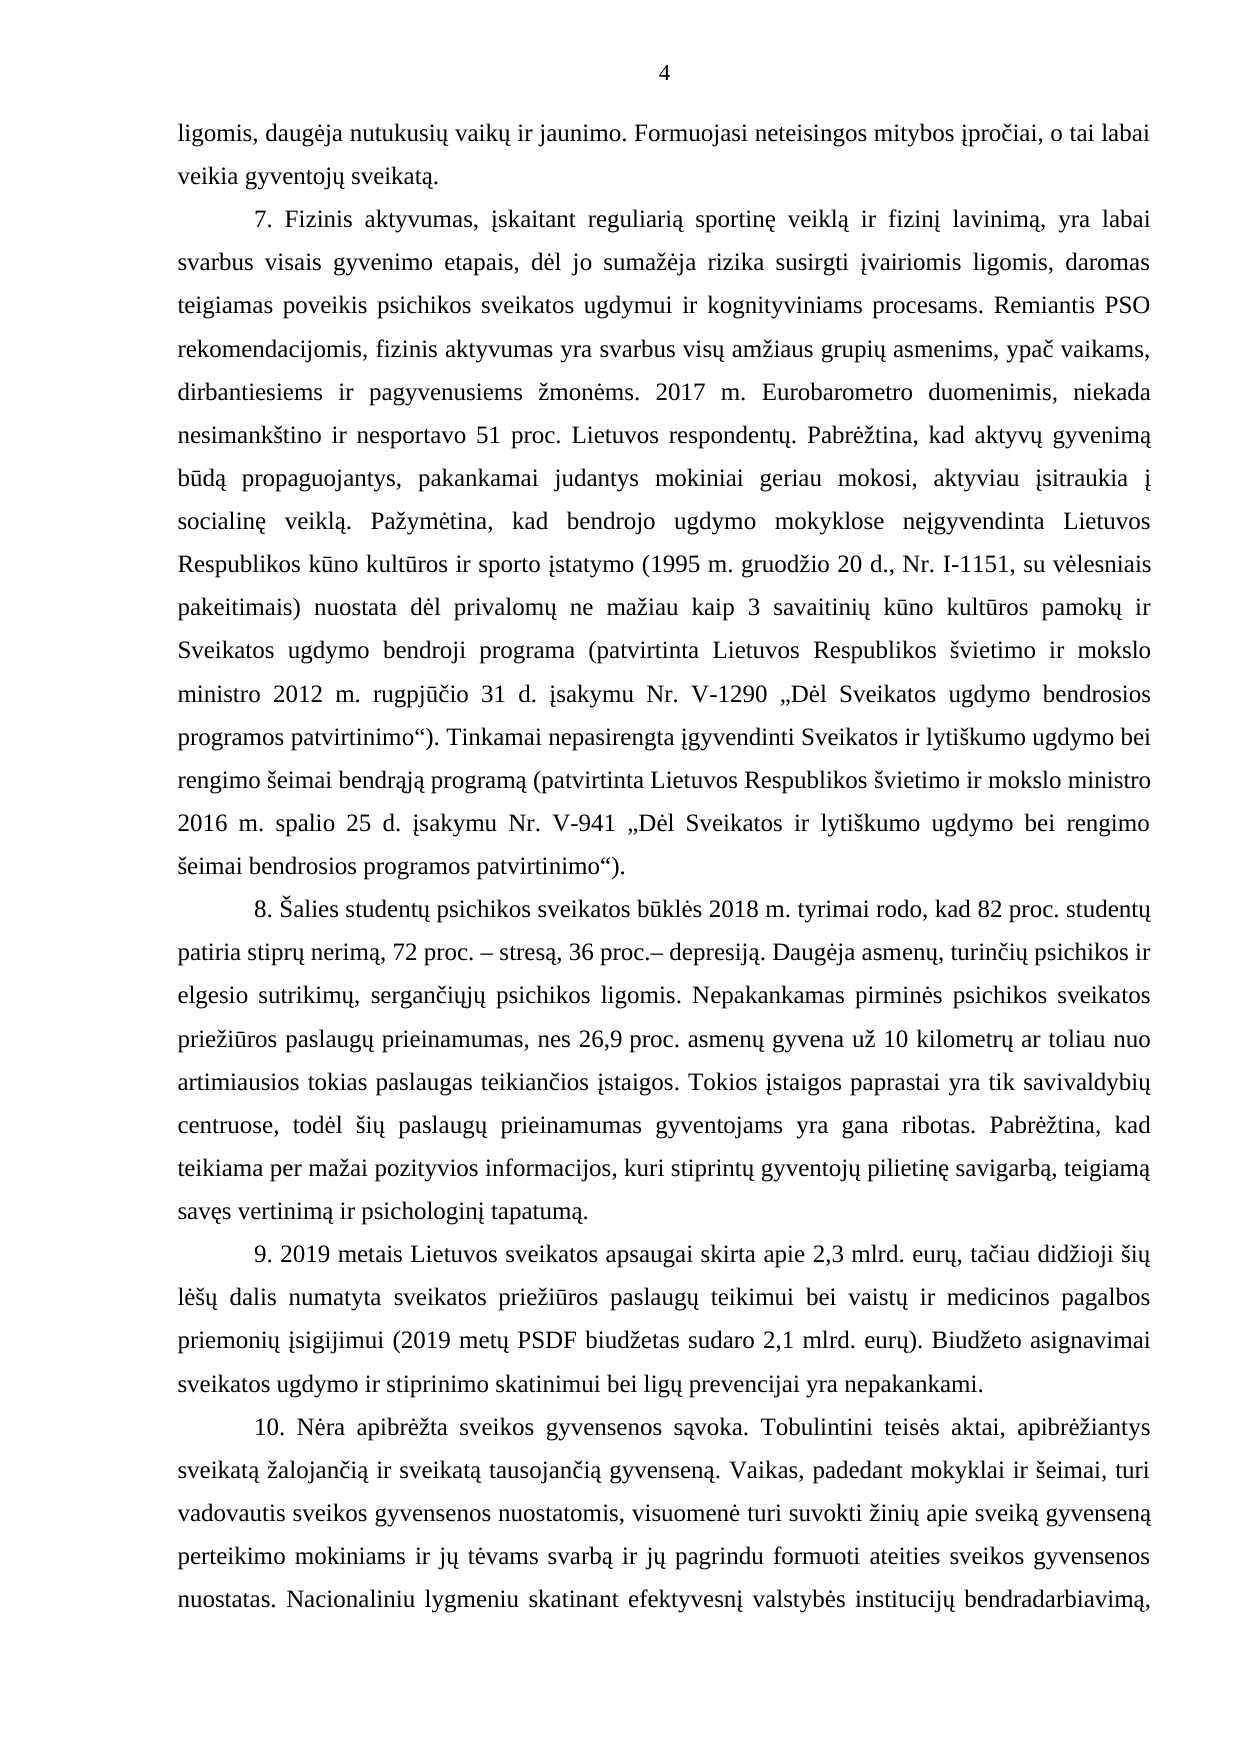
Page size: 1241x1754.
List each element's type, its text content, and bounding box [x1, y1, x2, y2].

text 10. Nėra apibrėžta sveikos gyvensenos sąvoka. Tobulintini teisės aktai, apibrėžiantys sveikatą žalojančią ir sveikatą tausojančią gyvenseną. Vaikas, padedant mokyklai ir šeimai, turi vadovautis sveikos gyvensenos nuostatomis, visuomenė turi suvokti žinių apie sveiką gyvenseną perteikimo mokiniams ir jų tėvams svarbą ir jų pagrindu formuoti ateities sveikos gyvensenos nuostatas. Nacionaliniu lygmeniu skatinant efektyvesnį valstybės institucijų bendradarbiavimą, [177, 1412, 1152, 1613]
text ligomis, daugėja nutukusių vaikų ir jaunimo. Formuojasi neteisingos mitybos įpročiai, o tai labai veikia gyventojų sveikatą. [177, 118, 1152, 190]
text 7. Fizinis aktyvumas, įskaitant reguliarią sportinę veiklą ir fizinį lavinimą, yra labai svarbus visais gyvenimo etapais, dėl jo sumažėja rizika susirgti įvairiomis ligomis, daromas teigiamas poveikis psichikos sveikatos ugdymui ir kognityviniams procesams. Remiantis PSO rekomendacijomis, fizinis aktyvumas yra svarbus visų amžiaus grupių asmenims, ypač vaikams, dirbantiesiems ir pagyvenusiems žmonėms. 2017 m. Eurobarometro duomenimis, niekada nesimankštino ir nesportavo 51 proc. Lietuvos respondentų. Pabrėžtina, kad aktyvų gyvenimą būdą propaguojantys, pakankamai judantys mokiniai geriau mokosi, aktyviau įsitraukia į socialinę veiklą. Pažymėtina, kad bendrojo ugdymo mokyklose neįgyvendinta Lietuvos Respublikos kūno kultūros ir sporto įstatymo (1995 m. gruodžio 20 d., Nr. I-1151, su vėlesniais pakeitimais) nuostata dėl privalomų ne mažiau kaip 3 savaitinių kūno kultūros pamokų ir Sveikatos ugdymo bendroji programa (patvirtinta Lietuvos Respublikos švietimo ir mokslo ministro 2012 m. rugpjūčio 31 d. įsakymu Nr. V-1290 „Dėl Sveikatos ugdymo bendrosios programos patvirtinimo“). Tinkamai nepasirengta įgyvendinti Sveikatos ir lytiškumo ugdymo bei rengimo šeimai bendrąją programą (patvirtinta Lietuvos Respublikos švietimo ir mokslo ministro 2016 m. spalio 25 d. įsakymu Nr. V-941 „Dėl Sveikatos ir lytiškumo ugdymo bei rengimo šeimai bendrosios programos patvirtinimo“). [177, 204, 1152, 880]
text 8. Šalies studentų psichikos sveikatos būklės 2018 m. tyrimai rodo, kad 82 proc. studentų patiria stiprų nerimą, 72 proc. – stresą, 36 proc.– depresiją. Daugėja asmenų, turinčių psichikos ir elgesio sutrikimų, sergančiųjų psichikos ligomis. Nepakankamas pirminės psichikos sveikatos priežiūros paslaugų prieinamumas, nes 26,9 proc. asmenų gyvena už 10 kilometrų ar toliau nuo artimiausios tokias paslaugas teikiančios įstaigos. Tokios įstaigos paprastai yra tik savivaldybių centruose, todėl šių paslaugų prieinamumas gyventojams yra gana ribotas. Pabrėžtina, kad teikiama per mažai pozityvios informacijos, kuri stiprintų gyventojų pilietinę savigarbą, teigiamą savęs vertinimą ir psichologinį tapatumą. [177, 894, 1152, 1225]
text 9. 2019 metais Lietuvos sveikatos apsaugai skirta apie 2,3 mlrd. eurų, tačiau didžioji šių lėšų dalis numatyta sveikatos priežiūros paslaugų teikimui bei vaistų ir medicinos pagalbos priemonių įsigijimui (2019 metų PSDF biudžetas sudaro 2,1 mlrd. eurų). Biudžeto asignavimai sveikatos ugdymo ir stiprinimo skatinimui bei ligų prevencijai yra nepakankami. [177, 1239, 1152, 1397]
